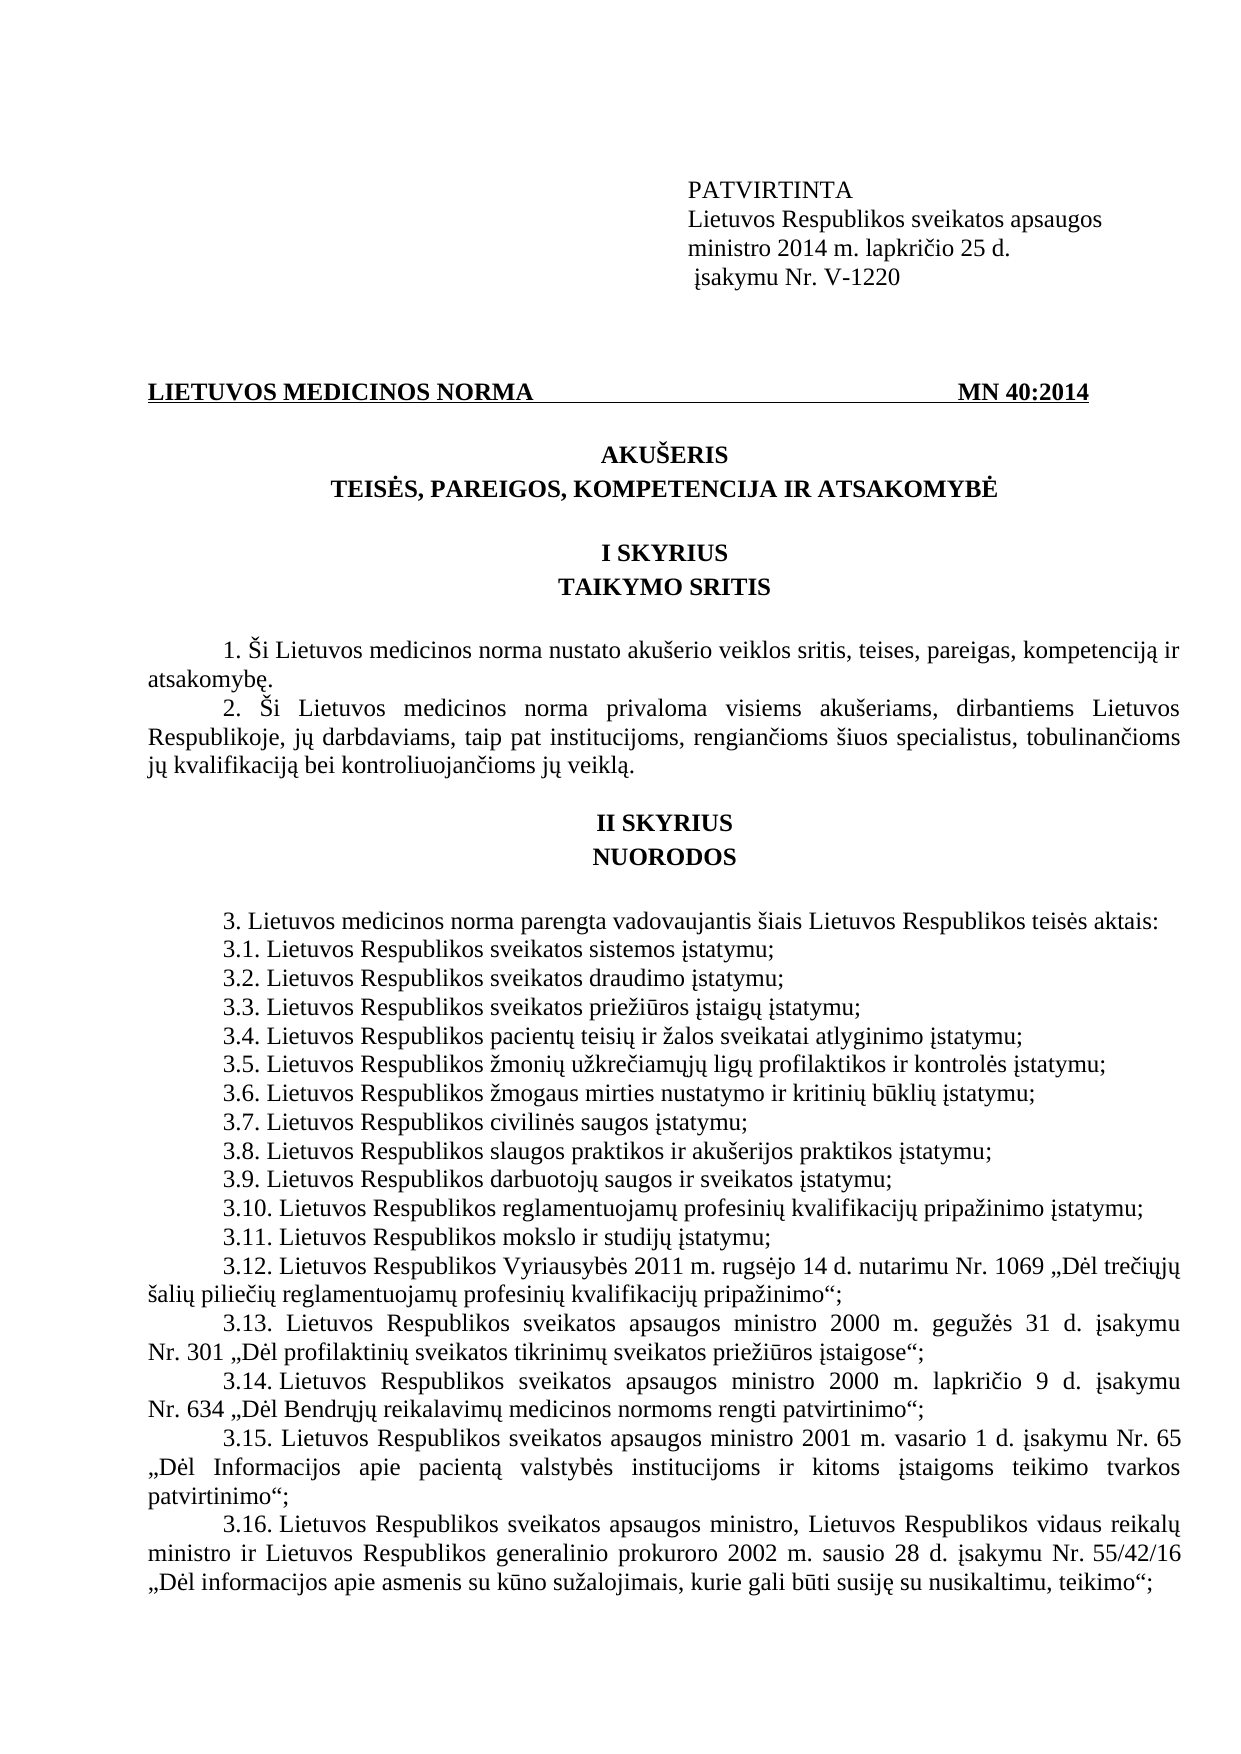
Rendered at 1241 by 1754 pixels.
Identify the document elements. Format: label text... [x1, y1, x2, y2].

text 3.14. Lietuvos Respublikos sveikatos apsaugos ministro 2000 m. lapkričio 9 d. įsakymu Nr. 634 „Dėl Bendrųjų reikalavimų medicinos normoms rengti patvirtinimo“; [148, 1366, 1181, 1423]
text 3. Lietuvos medicinos norma parengta vadovaujantis šiais Lietuvos Respublikos teisės aktais: [148, 906, 1181, 934]
text TAIKYMO SRITIS [148, 572, 1181, 601]
text 3.2. Lietuvos Respublikos sveikatos draudimo įstatymu; [148, 963, 1181, 992]
text LIETUVOS MEDICINOS NORMA MN 40:2014 [148, 377, 1181, 406]
text įsakymu Nr. V-1220 [688, 262, 1181, 291]
text 1. Ši Lietuvos medicinos norma nustato akušerio veiklos sritis, teises, pareigas, kompetenciją ir atsakomybę. [148, 636, 1181, 693]
text TEISĖS, PAREIGOS, KOMPETENCIJA IR ATSAKOMYBĖ [148, 474, 1181, 503]
text 3.5. Lietuvos Respublikos žmonių užkrečiamųjų ligų profilaktikos ir kontrolės įstatymu; [148, 1049, 1181, 1078]
text 3.3. Lietuvos Respublikos sveikatos priežiūros įstaigų įstatymu; [148, 992, 1181, 1021]
text I SKYRIUS [148, 538, 1181, 567]
text 3.4. Lietuvos Respublikos pacientų teisių ir žalos sveikatai atlyginimo įstatymu; [148, 1021, 1181, 1049]
text ministro 2014 m. lapkričio 25 d. [688, 233, 1181, 262]
text 3.8. Lietuvos Respublikos slaugos praktikos ir akušerijos praktikos įstatymu; [148, 1136, 1181, 1164]
text 3.16. Lietuvos Respublikos sveikatos apsaugos ministro, Lietuvos Respublikos vidaus reikalų ministro ir Lietuvos Respublikos generalinio prokuroro 2002 m. sausio 28 d. įsakymu Nr. 55/42/16 „Dėl informacijos apie asmenis su kūno sužalojimais, kurie gali būti susiję su nusikaltimu, teikimo“; [148, 1509, 1181, 1596]
text 3.7. Lietuvos Respublikos civilinės saugos įstatymu; [148, 1107, 1181, 1136]
text 2. Ši Lietuvos medicinos norma privaloma visiems akušeriams, dirbantiems Lietuvos Respublikoje, jų darbdaviams, taip pat institucijoms, rengiančioms šiuos specialistus, tobulinančioms jų kvalifikaciją bei kontroliuojančioms jų veiklą. [148, 693, 1181, 779]
text II SKYRIUS [148, 808, 1181, 837]
text Lietuvos Respublikos sveikatos apsaugos [688, 204, 1181, 233]
text 3.6. Lietuvos Respublikos žmogaus mirties nustatymo ir kritinių būklių įstatymu; [148, 1078, 1181, 1107]
text PATVIRTINTA [553, 176, 1127, 204]
text NUORODOS [148, 842, 1181, 871]
text 3.1. Lietuvos Respublikos sveikatos sistemos įstatymu; [148, 934, 1181, 963]
text 3.13. Lietuvos Respublikos sveikatos apsaugos ministro 2000 m. gegužės 31 d. įsakymu Nr. 301 „Dėl profilaktinių sveikatos tikrinimų sveikatos priežiūros įstaigose“; [148, 1308, 1181, 1366]
text 3.12. Lietuvos Respublikos Vyriausybės 2011 m. rugsėjo 14 d. nutarimu Nr. 1069 „Dėl trečiųjų šalių piliečių reglamentuojamų profesinių kvalifikacijų pripažinimo“; [148, 1251, 1181, 1308]
text 3.11. Lietuvos Respublikos mokslo ir studijų įstatymu; [148, 1222, 1181, 1251]
text Akušeris [148, 440, 1181, 469]
text 3.15. Lietuvos Respublikos sveikatos apsaugos ministro 2001 m. vasario 1 d. įsakymu Nr. 65 „Dėl Informacijos apie pacientą valstybės institucijoms ir kitoms įstaigoms teikimo tvarkos patvirtinimo“; [148, 1423, 1181, 1509]
text 3.9. Lietuvos Respublikos darbuotojų saugos ir sveikatos įstatymu; [148, 1164, 1181, 1193]
text 3.10. Lietuvos Respublikos reglamentuojamų profesinių kvalifikacijų pripažinimo įstatymu; [148, 1193, 1181, 1222]
